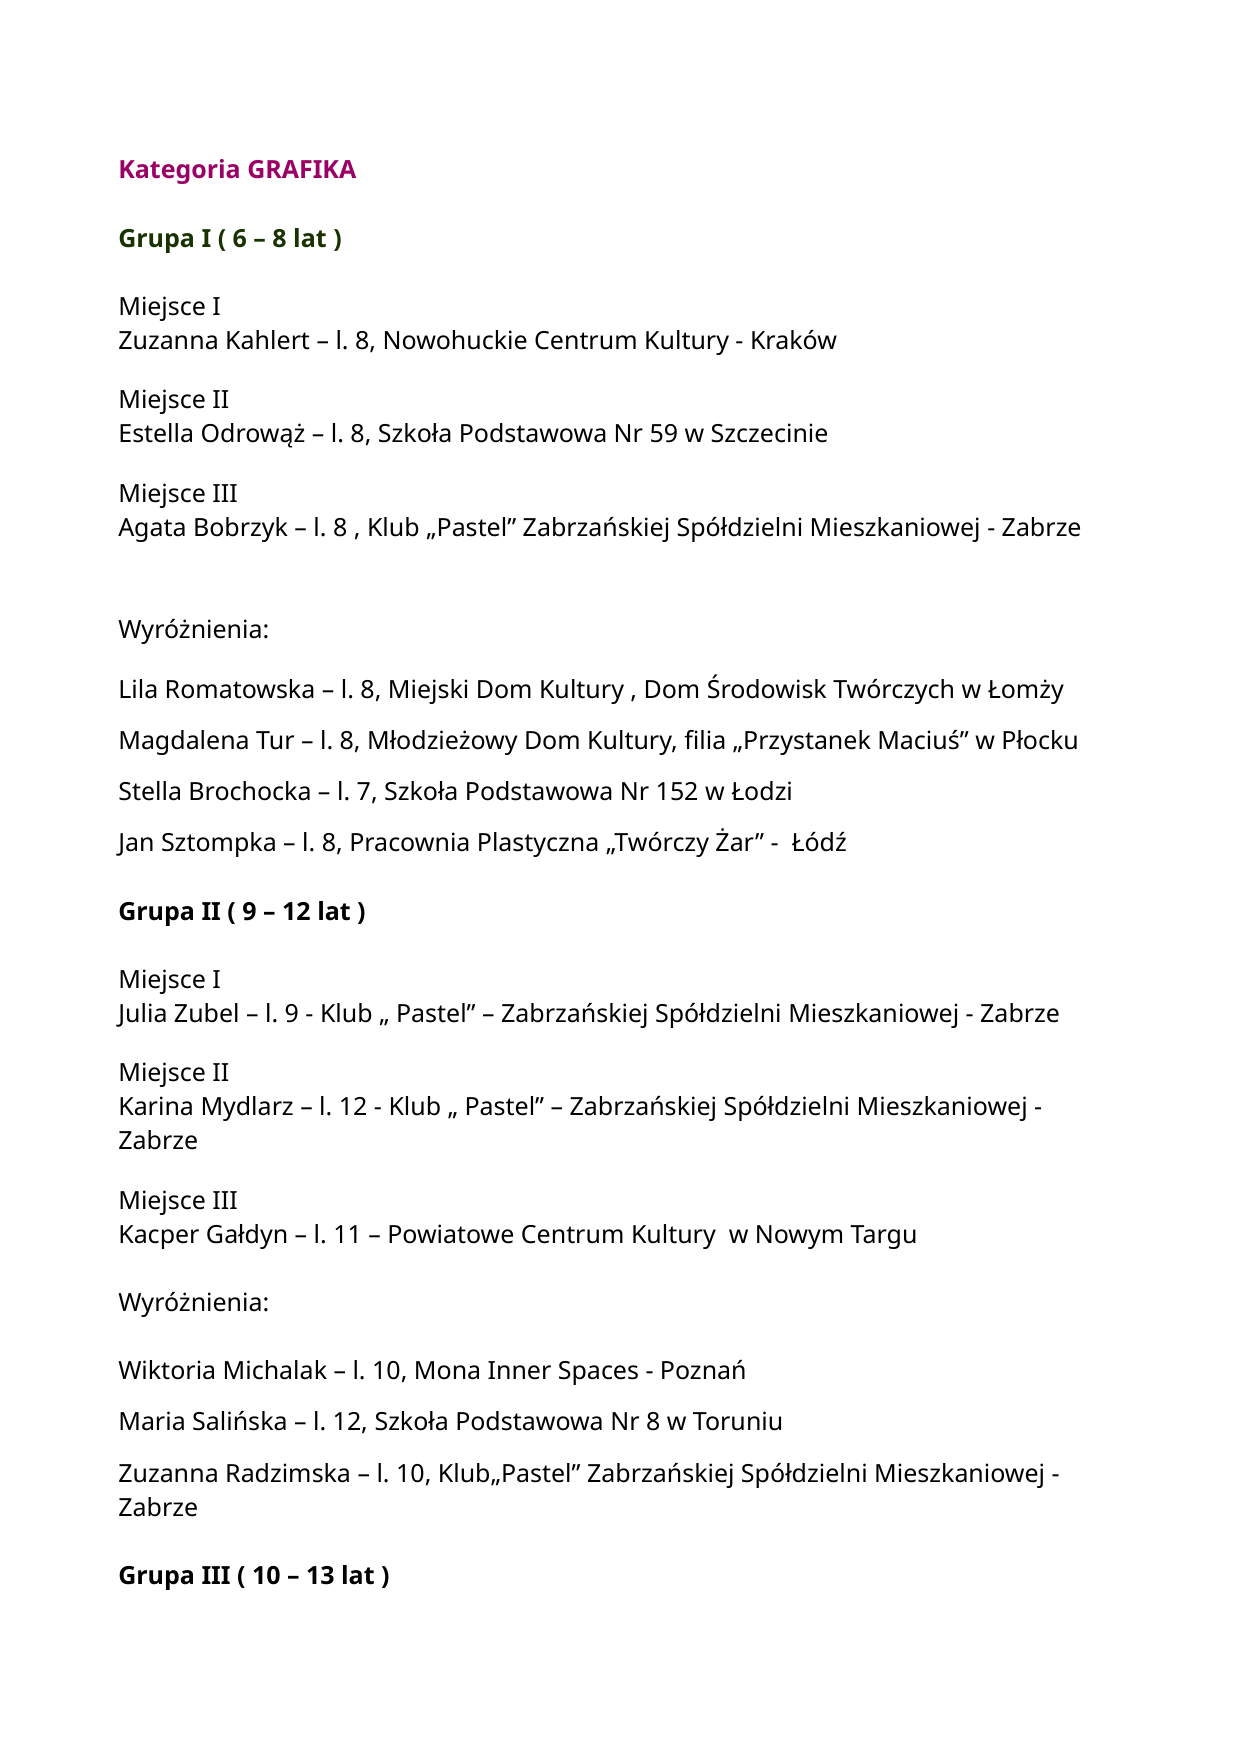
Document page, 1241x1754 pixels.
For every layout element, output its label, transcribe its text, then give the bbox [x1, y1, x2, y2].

text Maria Salińska – l. 12, Szkoła Podstawowa Nr 8 w Toruniu [118, 1404, 1122, 1438]
text Zuzanna Kahlert – l. 8, Nowohuckie Centrum Kultury - Kraków [118, 322, 1122, 357]
text Kategoria GRAFIKA [118, 152, 1122, 186]
text Zuzanna Radzimska – l. 10, Klub„Pastel” Zabrzańskiej Spółdzielni Mieszkaniowej - Zabrze [118, 1455, 1122, 1523]
text Miejsce III [118, 476, 1122, 510]
text Grupa III ( 10 – 13 lat ) [118, 1557, 1122, 1591]
text Julia Zubel – l. 9 - Klub „ Pastel” – Zabrzańskiej Spółdzielni Mieszkaniowej - Zabrze [118, 995, 1122, 1029]
text Miejsce III [118, 1183, 1122, 1217]
text Grupa II ( 9 – 12 lat ) [118, 893, 1122, 927]
text Karina Mydlarz – l. 12 - Klub „ Pastel” – Zabrzańskiej Spółdzielni Mieszkaniowej - Zabrze [118, 1089, 1122, 1157]
text Lila Romatowska – l. 8, Miejski Dom Kultury , Dom Środowisk Twórczych w Łomży [118, 672, 1122, 706]
text Kacper Gałdyn – l. 11 – Powiatowe Centrum Kultury w Nowym Targu [118, 1217, 1122, 1251]
text Wyróżnienia: [118, 612, 1122, 646]
text Wiktoria Michalak – l. 10, Mona Inner Spaces - Poznań [118, 1353, 1122, 1387]
text Miejsce II [118, 382, 1122, 416]
text Magdalena Tur – l. 8, Młodzieżowy Dom Kultury, filia „Przystanek Maciuś” w Płocku [118, 723, 1122, 757]
text Stella Brochocka – l. 7, Szkoła Podstawowa Nr 152 w Łodzi [118, 774, 1122, 808]
text Jan Sztompka – l. 8, Pracownia Plastyczna „Twórczy Żar” - Łódź [118, 825, 1122, 859]
text Wyróżnienia: [118, 1285, 1122, 1319]
text Miejsce II [118, 1055, 1122, 1089]
text Miejsce I [118, 288, 1122, 322]
text Miejsce I [118, 961, 1122, 995]
text Agata Bobrzyk – l. 8 , Klub „Pastel” Zabrzańskiej Spółdzielni Mieszkaniowej - Zabrze [118, 510, 1122, 544]
text Grupa I ( 6 – 8 lat ) [118, 220, 1122, 254]
text Estella Odrowąż – l. 8, Szkoła Podstawowa Nr 59 w Szczecinie [118, 416, 1122, 450]
